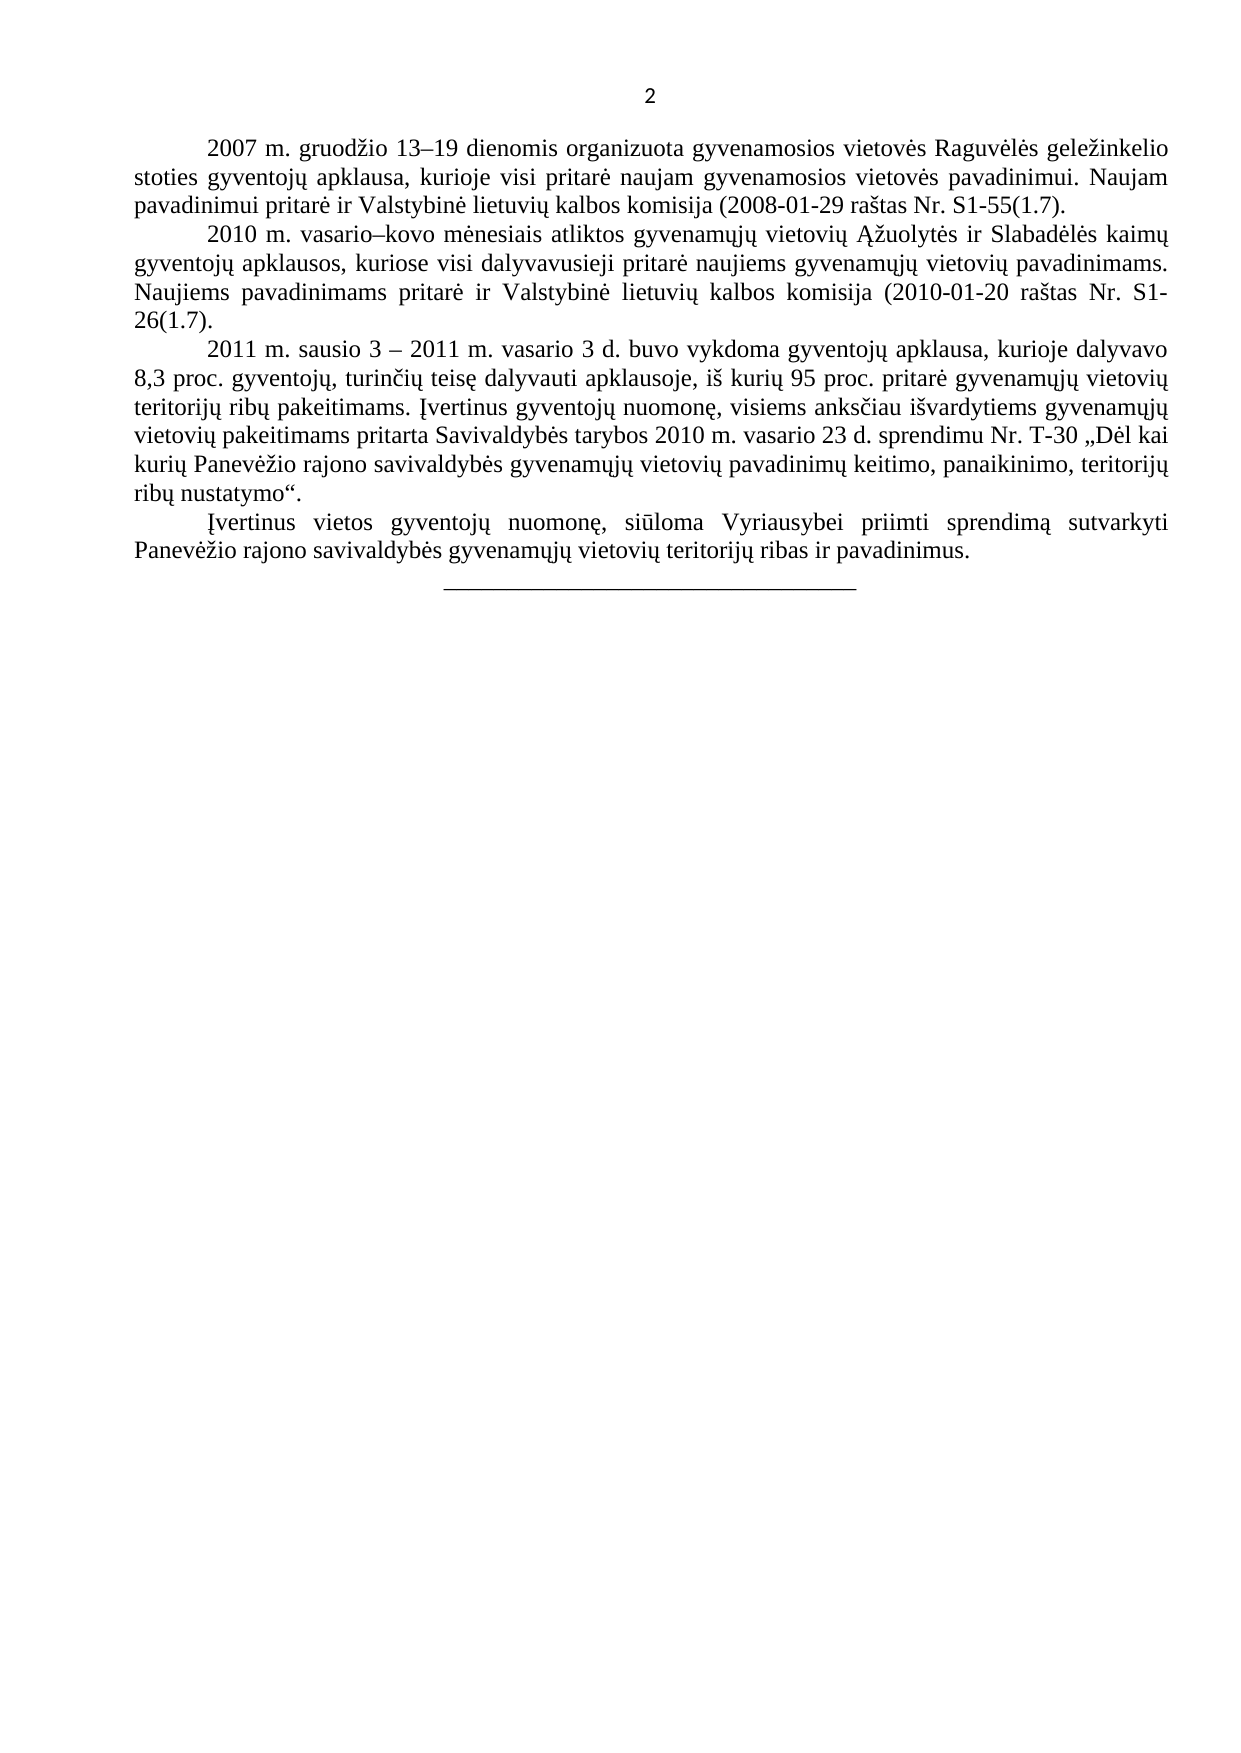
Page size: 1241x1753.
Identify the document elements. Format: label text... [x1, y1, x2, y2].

text 2011 m. sausio 3 – 2011 m. vasario 3 d. buvo vykdoma gyventojų apklausa, kurioje dalyvavo 8,3 proc. gyventojų, turinčių teisę dalyvauti apklausoje, iš kurių 95 proc. pritarė gyvenamųjų vietovių teritorijų ribų pakeitimams. Įvertinus gyventojų nuomonę, visiems anksčiau išvardytiems gyvenamųjų vietovių pakeitimams pritarta Savivaldybės tarybos 2010 m. vasario 23 d. sprendimu Nr. T-30 „Dėl kai kurių Panevėžio rajono savivaldybės gyvenamųjų vietovių pavadinimų keitimo, panaikinimo, teritorijų ribų nustatymo“. [134, 334, 1169, 507]
text _________________________________ [118, 564, 1182, 593]
text 2010 m. vasario–kovo mėnesiais atliktos gyvenamųjų vietovių Ąžuolytės ir Slabadėlės kaimų gyventojų apklausos, kuriose visi dalyvavusieji pritarė naujiems gyvenamųjų vietovių pavadinimams. Naujiems pavadinimams pritarė ir Valstybinė lietuvių kalbos komisija (2010-01-20 raštas Nr. S1-26(1.7). [134, 219, 1169, 334]
text Įvertinus vietos gyventojų nuomonę, siūloma Vyriausybei priimti sprendimą sutvarkyti Panevėžio rajono savivaldybės gyvenamųjų vietovių teritorijų ribas ir pavadinimus. [134, 507, 1169, 564]
text 2007 m. gruodžio 13–19 dienomis organizuota gyvenamosios vietovės Raguvėlės geležinkelio stoties gyventojų apklausa, kurioje visi pritarė naujam gyvenamosios vietovės pavadinimui. Naujam pavadinimui pritarė ir Valstybinė lietuvių kalbos komisija (2008-01-29 raštas Nr. S1-55(1.7). [134, 133, 1169, 219]
